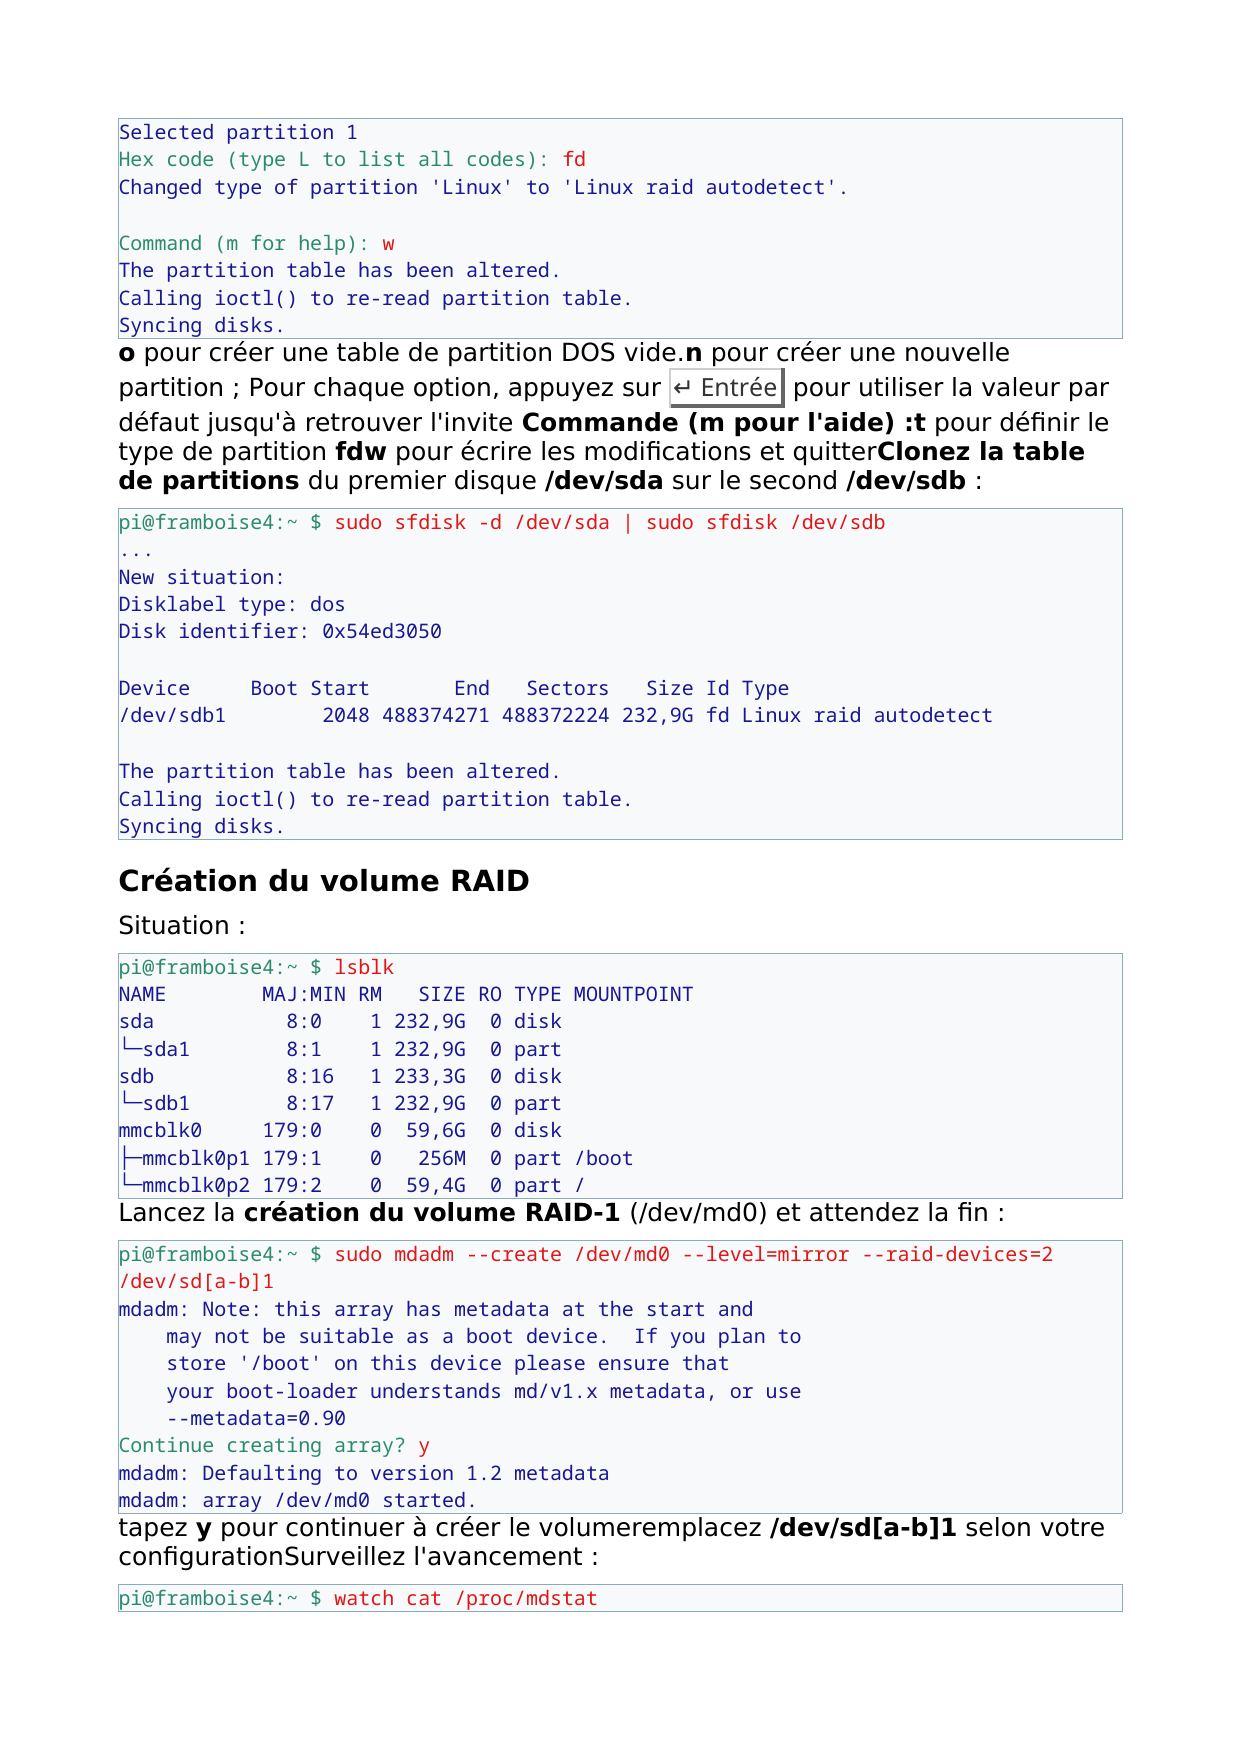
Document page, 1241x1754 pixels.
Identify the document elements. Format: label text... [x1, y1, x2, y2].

text Lancez la création du volume RAID-1 (/dev/md0) et attendez la fin : [118, 1199, 1122, 1228]
text Selected partition 1 Hex code (type L to list all codes): fd Changed type of partition 'Linux' to 'Linux raid autodetect'. Command (m for help): w The partition table has been altered. Calling ioctl() to re-read partition table. Syncing disks. [119, 119, 1122, 338]
text Situation : [118, 911, 1122, 940]
subtitle Création du volume RAID [118, 864, 1122, 898]
text pi@framboise4:~ $ watch cat /proc/mdstat [119, 1585, 1122, 1611]
text tapez y pour continuer à créer le volumeremplacez /dev/sd[a-b]1 selon votre configurationSurveillez l'avancement : [118, 1514, 1122, 1572]
text pi@framboise4:~ $ lsblk NAME MAJ:MIN RM SIZE RO TYPE MOUNTPOINT sda 8:0 1 232,9G 0 disk └─sda1 8:1 1 232,9G 0 part sdb 8:16 1 233,3G 0 disk └─sdb1 8:17 1 232,9G 0 part mmcblk0 179:0 0 59,6G 0 disk ├─mmcblk0p1 179:1 0 256M 0 part /boot └─mmcblk0p2 179:2 0 59,4G 0 part / [119, 954, 1122, 1198]
text o pour créer une table de partition DOS vide.n pour créer une nouvelle partition ; Pour chaque option, appuyez sur ↵ Entrée pour utiliser la valeur par défaut jusqu'à retrouver l'invite Commande (m pour l'aide) :t pour définir le type de partition fdw pour écrire les modifications et quitterClonez la table de partitions du premier disque /dev/sda sur le second /dev/sdb : [118, 339, 1122, 496]
text pi@framboise4:~ $ sudo mdadm --create /dev/md0 --level=mirror --raid-devices=2 /dev/sd[a-b]1 mdadm: Note: this array has metadata at the start and may not be suitable as a boot device. If you plan to store '/boot' on this device please ensure that your boot-loader understands md/v1.x metadata, or use --metadata=0.90 Continue creating array? y mdadm: Defaulting to version 1.2 metadata mdadm: array /dev/md0 started. [119, 1241, 1122, 1513]
text pi@framboise4:~ $ sudo sfdisk -d /dev/sda | sudo sfdisk /dev/sdb ... New situation: Disklabel type: dos Disk identifier: 0x54ed3050 Device Boot Start End Sectors Size Id Type /dev/sdb1 2048 488374271 488372224 232,9G fd Linux raid autodetect The partition table has been altered. Calling ioctl() to re-read partition table. Syncing disks. [119, 509, 1122, 839]
